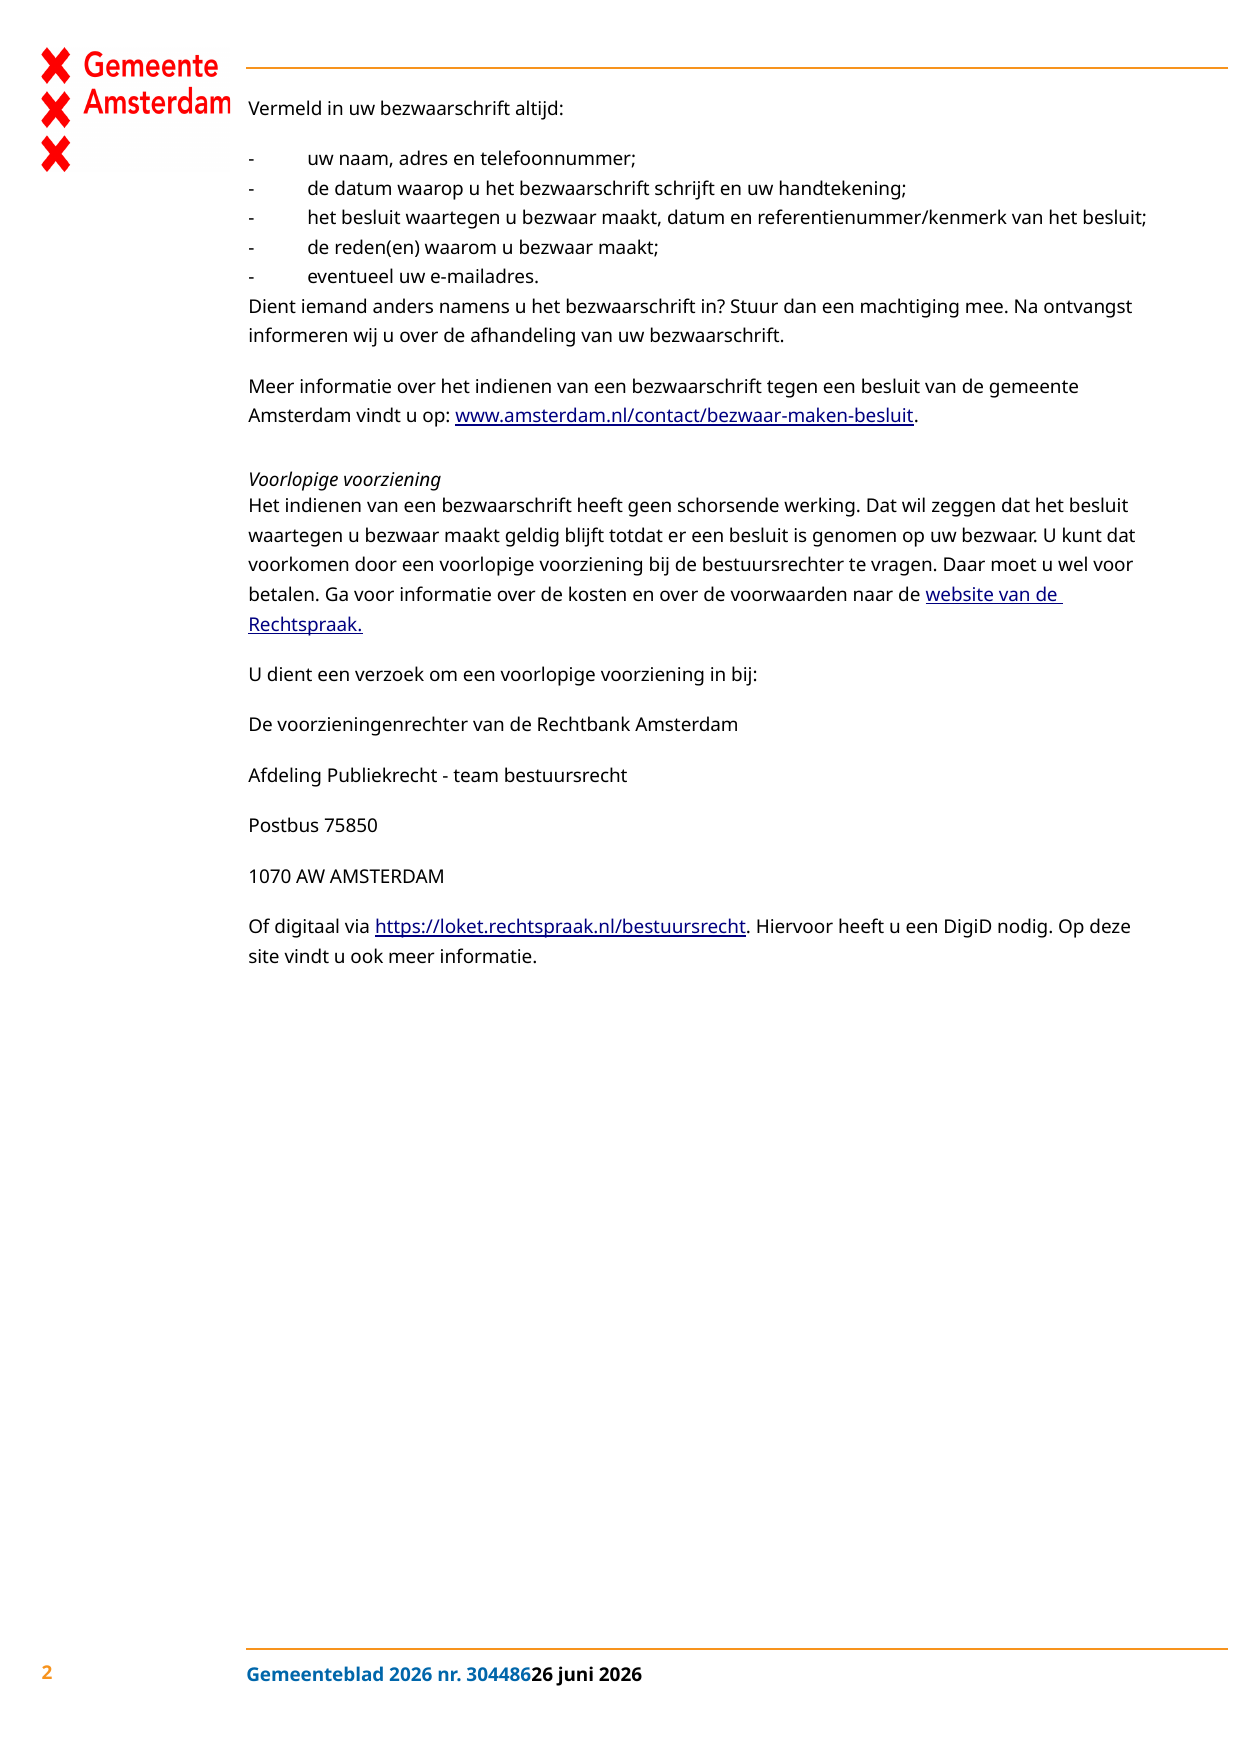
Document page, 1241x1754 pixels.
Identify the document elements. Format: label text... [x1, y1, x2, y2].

text 1070 AW AMSTERDAM [248, 863, 1152, 888]
list uw naam, adres en telefoonnummer; [248, 145, 1152, 171]
text De voorzieningenrechter van de Rechtbank Amsterdam [248, 712, 1152, 737]
text Vermeld in uw bezwaarschrift altijd: [248, 95, 1152, 121]
list het besluit waartegen u bezwaar maakt, datum en referentienummer/kenmerk van het besluit; [248, 204, 1152, 230]
text Of digitaal via https://loket.rechtspraak.nl/bestuursrecht. Hiervoor heeft u een DigiD nodig. Op deze site vindt u ook meer informatie. [248, 913, 1152, 968]
list de datum waarop u het bezwaarschrift schrijft en uw handtekening; [248, 175, 1152, 201]
text Afdeling Publiekrecht - team bestuursrecht [248, 762, 1152, 788]
text Dient iemand anders namens u het bezwaarschrift in? Stuur dan een machtiging mee. Na ontvangst informeren wij u over de afhandeling van uw bezwaarschrift. [248, 293, 1152, 348]
text Postbus 75850 [248, 812, 1152, 838]
list eventueel uw e-mailadres. [248, 263, 1152, 289]
picture [41, 47, 231, 172]
text Voorlopige voorziening [248, 467, 1152, 492]
text U dient een verzoek om een voorlopige voorziening in bij: [248, 661, 1152, 687]
list de reden(en) waarom u bezwaar maakt; [248, 234, 1152, 260]
text Meer informatie over het indienen van een bezwaarschrift tegen een besluit van de gemeente Amsterdam vindt u op: www.amsterdam.nl/contact/bezwaar-maken-besluit. [248, 373, 1152, 428]
text Het indienen van een bezwaarschrift heeft geen schorsende werking. Dat wil zeggen dat het besluit waartegen u bezwaar maakt geldig blijft totdat er een besluit is genomen op uw bezwaar. U kunt dat voorkomen door een voorlopige voorziening bij de bestuursrechter te vragen. Daar moet u wel voor betalen. Ga voor informatie over de kosten en over de voorwaarden naar de website van de Rechtspraak. [248, 492, 1152, 636]
